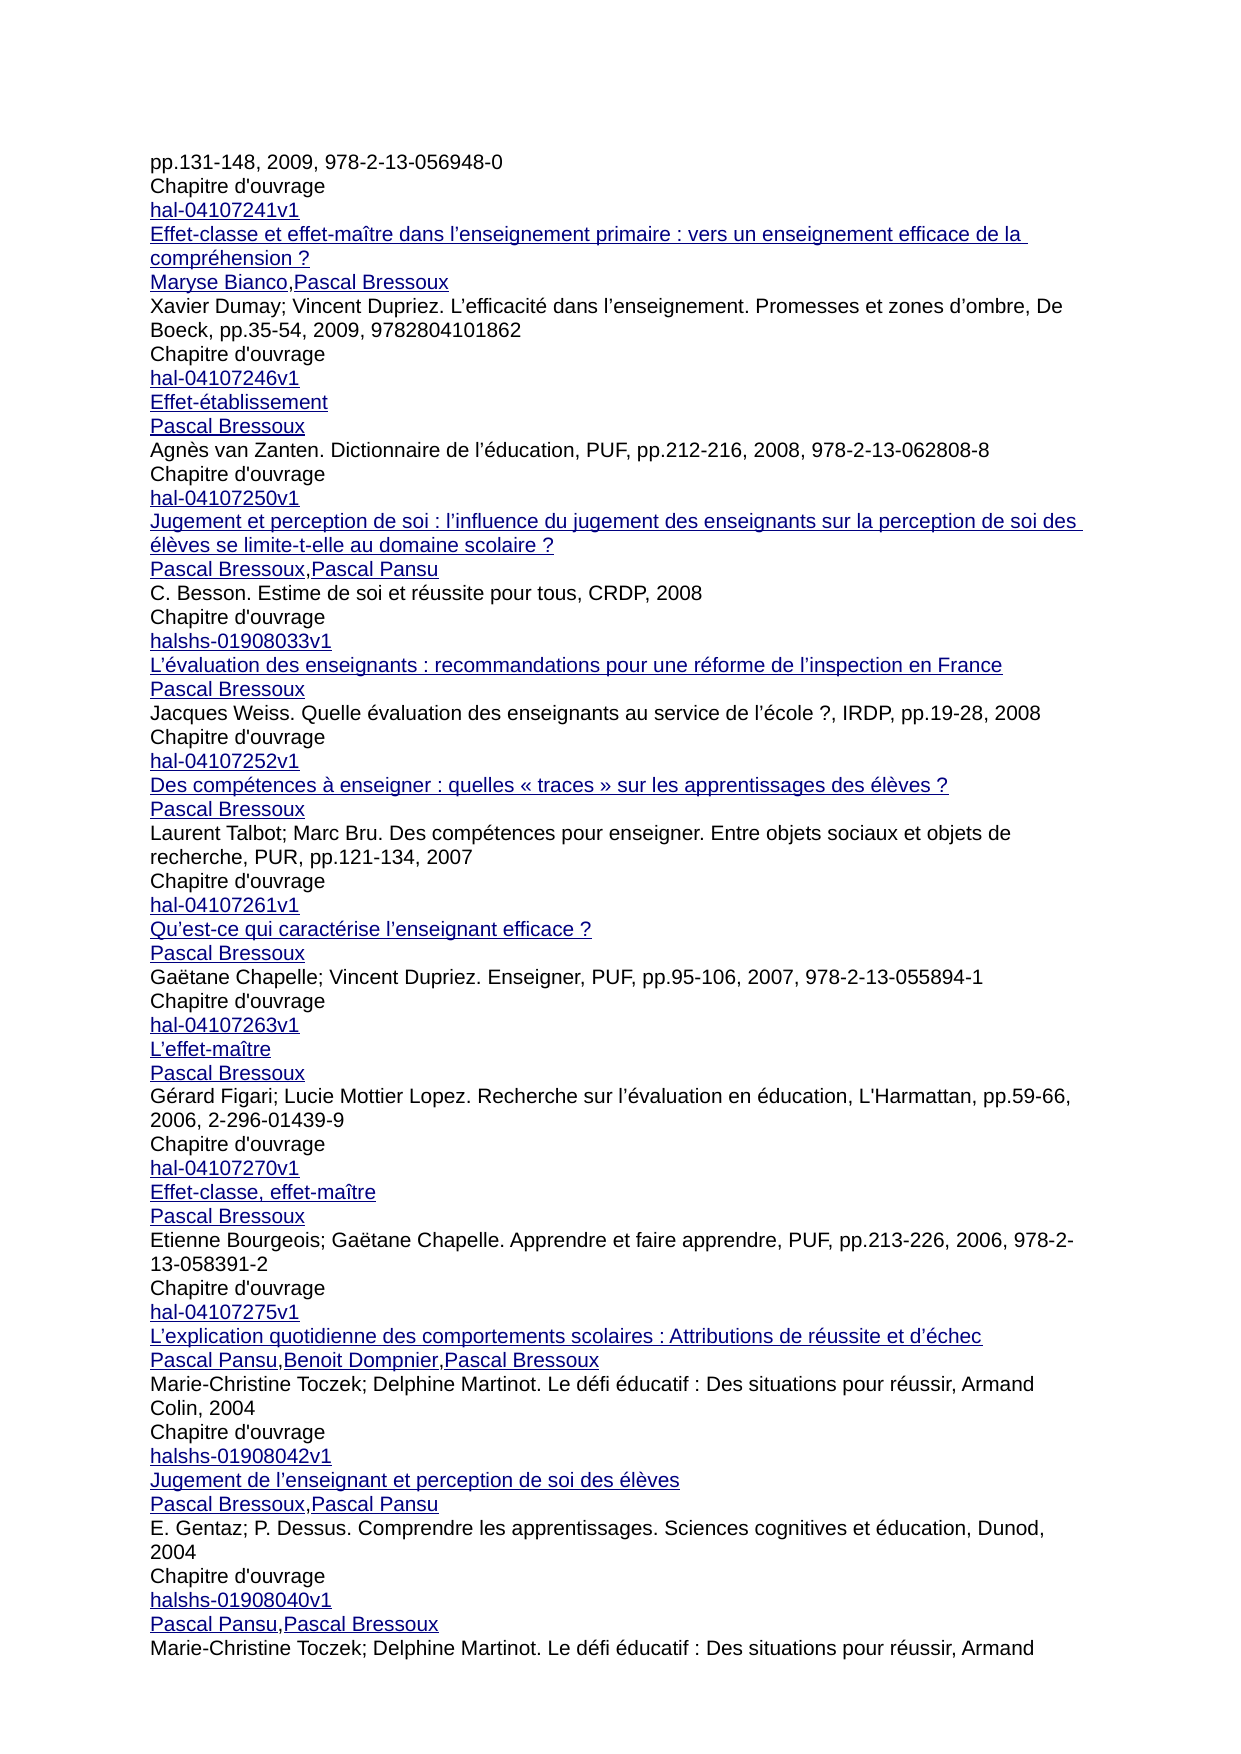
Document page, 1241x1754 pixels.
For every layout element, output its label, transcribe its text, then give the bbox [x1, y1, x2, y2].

table_cell Des contextes scolaires inégaux : effet-établissement, effet-classe et effets du groupe de pairs Pascal Bressoux Agnès van Zanten; Marie Duru-Bellat. Sociologie du système éducatif. Les inégalités scolaires, PUF, pp.131-148, 2009, 978-2-13-056948-0 Chapitre d'ouvrage hal-04107241v1 [150, 150, 1090, 222]
table_cell L’effet-maître Pascal Bressoux Gérard Figari; Lucie Mottier Lopez. Recherche sur l’évaluation en éducation, L'Harmattan, pp.59-66, 2006, 2-296-01439-9 Chapitre d'ouvrage hal-04107270v1 [150, 1036, 1090, 1180]
table_cell Effet-classe et effet-maître dans l’enseignement primaire : vers un enseignement efficace de la compréhension ? Maryse Bianco,Pascal Bressoux Xavier Dumay; Vincent Dupriez. L’efficacité dans l’enseignement. Promesses et zones d’ombre, De Boeck, pp.35-54, 2009, 9782804101862 Chapitre d'ouvrage hal-04107246v1 [150, 222, 1090, 389]
table_cell Jugement et perception de soi : l’influence du jugement des enseignants sur la perception de soi des élèves se limite-t-elle au domaine scolaire ? Pascal Bressoux,Pascal Pansu C. Besson. Estime de soi et réussite pour tous, CRDP, 2008 Chapitre d'ouvrage halshs-01908033v1 [150, 509, 1090, 653]
table_cell Jugement de l’enseignant et perception de soi des élèves Pascal Bressoux,Pascal Pansu E. Gentaz; P. Dessus. Comprendre les apprentissages. Sciences cognitives et éducation, Dunod, 2004 Chapitre d'ouvrage halshs-01908040v1 [150, 1468, 1090, 1611]
table_cell L’explication quotidienne des comportements scolaires : Attributions de réussite et d’échec Pascal Pansu,Benoit Dompnier,Pascal Bressoux Marie-Christine Toczek; Delphine Martinot. Le défi éducatif : Des situations pour réussir, Armand Colin, 2004 Chapitre d'ouvrage halshs-01908042v1 [150, 1324, 1090, 1468]
table_cell Comment l’enseignant juge-t-il ses élèves ? Pascal Pansu,Pascal Bressoux Marie-Christine Toczek; Delphine Martinot. Le défi éducatif : Des situations pour réussir, Armand Colin, 2004 Chapitre d'ouvrage halshs-01908048v1 [150, 1611, 1090, 1659]
table_cell Qu’est-ce qui caractérise l’enseignant efficace ? Pascal Bressoux Gaëtane Chapelle; Vincent Dupriez. Enseigner, PUF, pp.95-106, 2007, 978-2-13-055894-1 Chapitre d'ouvrage hal-04107263v1 [150, 917, 1090, 1036]
table_cell Effet-classe, effet-maître Pascal Bressoux Etienne Bourgeois; Gaëtane Chapelle. Apprendre et faire apprendre, PUF, pp.213-226, 2006, 978-2-13-058391-2 Chapitre d'ouvrage hal-04107275v1 [150, 1180, 1090, 1324]
table_cell Des compétences à enseigner : quelles « traces » sur les apprentissages des élèves ? Pascal Bressoux Laurent Talbot; Marc Bru. Des compétences pour enseigner. Entre objets sociaux et objets de recherche, PUR, pp.121-134, 2007 Chapitre d'ouvrage hal-04107261v1 [150, 773, 1090, 917]
table_cell Effet-établissement Pascal Bressoux Agnès van Zanten. Dictionnaire de l’éducation, PUF, pp.212-216, 2008, 978-2-13-062808-8 Chapitre d'ouvrage hal-04107250v1 [150, 390, 1090, 509]
table_cell L’évaluation des enseignants : recommandations pour une réforme de l’inspection en France Pascal Bressoux Jacques Weiss. Quelle évaluation des enseignants au service de l’école ?, IRDP, pp.19-28, 2008 Chapitre d'ouvrage hal-04107252v1 [150, 653, 1090, 773]
